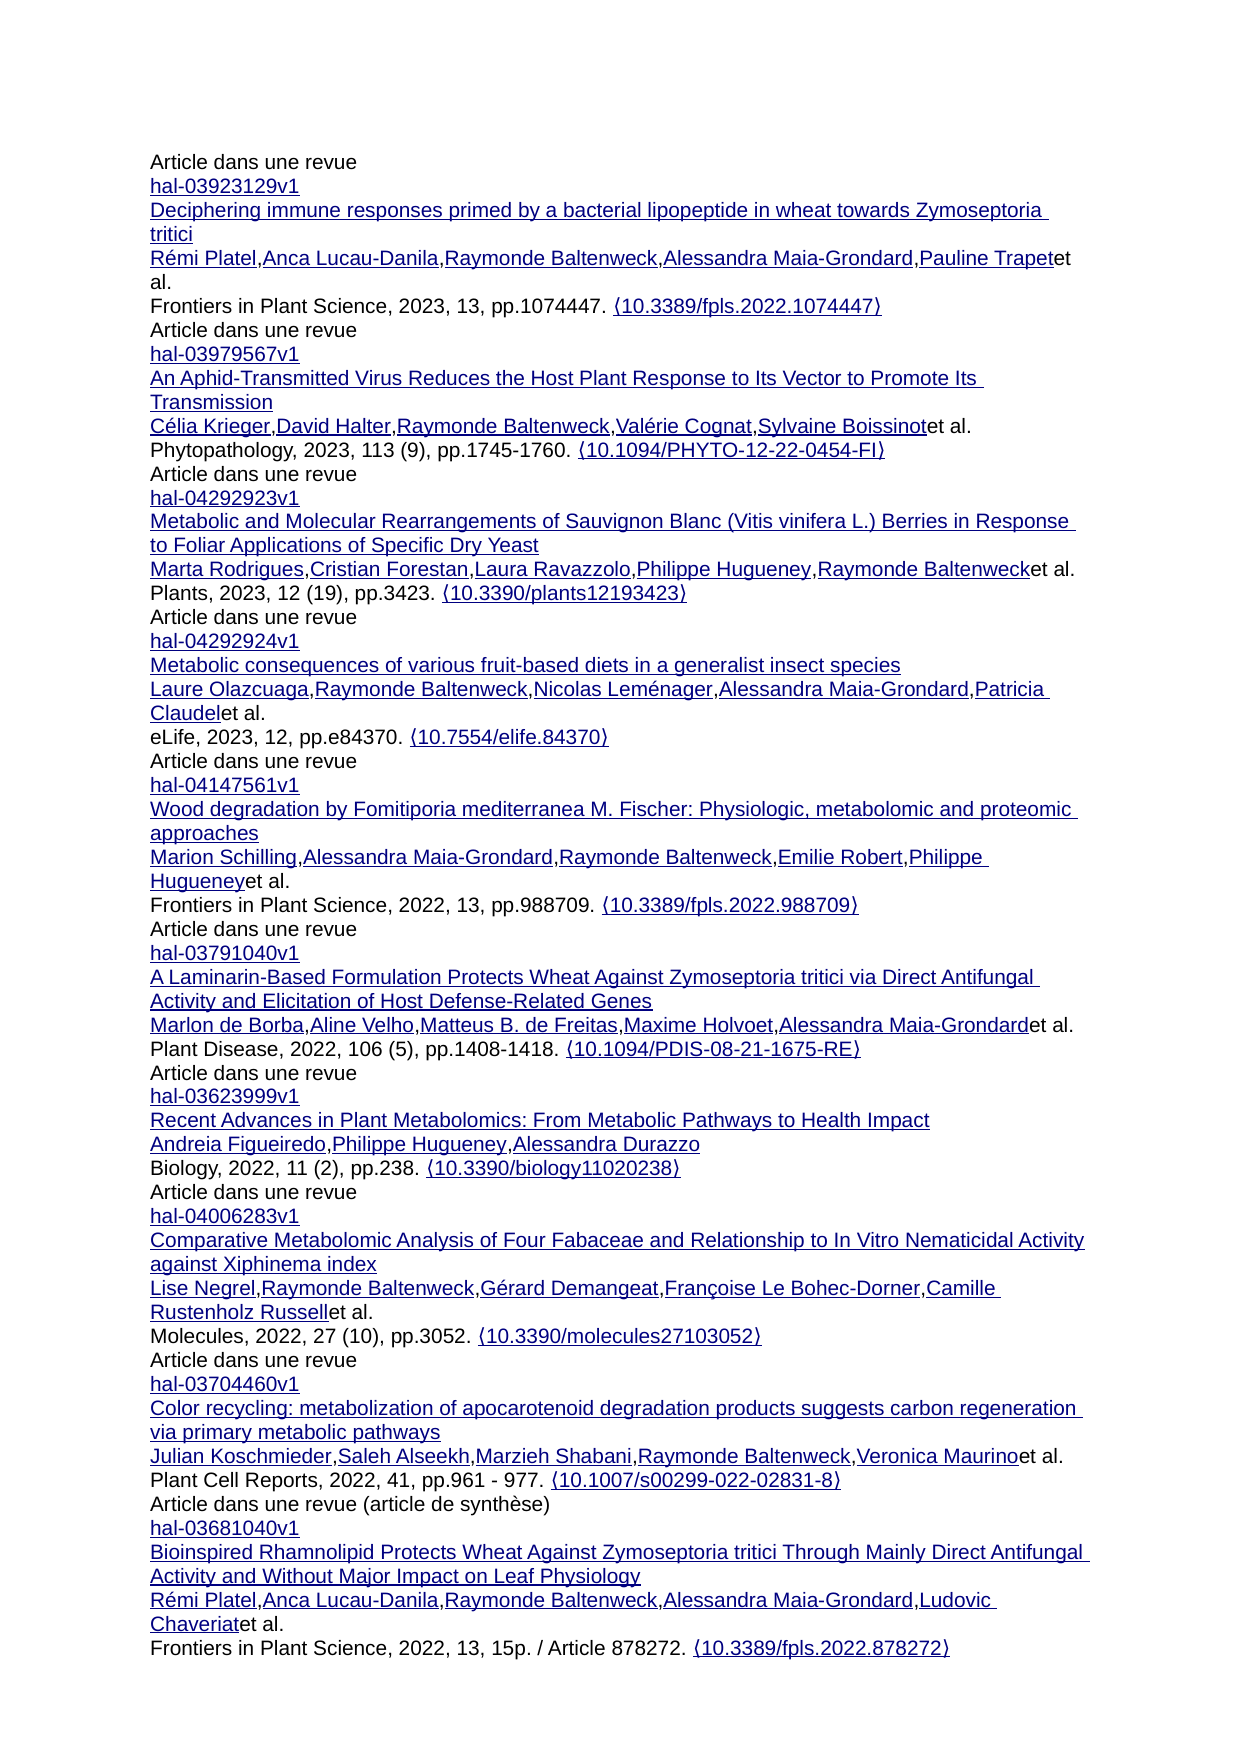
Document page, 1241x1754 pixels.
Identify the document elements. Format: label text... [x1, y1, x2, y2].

table_cell Color recycling: metabolization of apocarotenoid degradation products suggests carbon regeneration via primary metabolic pathways Julian Koschmieder,Saleh Alseekh,Marzieh Shabani,Raymonde Baltenweck,Veronica Maurinoet al. Plant Cell Reports, 2022, 41, pp.961 - 977. ⟨10.1007/s00299-022-02831-8⟩ Article dans une revue (article de synthèse) hal-03681040v1 [150, 1396, 1090, 1539]
table_cell Metabolic consequences of various fruit-based diets in a generalist insect species Laure Olazcuaga,Raymonde Baltenweck,Nicolas Leménager,Alessandra Maia-Grondard,Patricia Claudelet al. eLife, 2023, 12, pp.e84370. ⟨10.7554/elife.84370⟩ Article dans une revue hal-04147561v1 [150, 653, 1090, 797]
table_cell Recent Advances in Plant Metabolomics: From Metabolic Pathways to Health Impact Andreia Figueiredo,Philippe Hugueney,Alessandra Durazzo Biology, 2022, 11 (2), pp.238. ⟨10.3390/biology11020238⟩ Article dans une revue hal-04006283v1 [150, 1108, 1090, 1228]
table_cell Deciphering immune responses primed by a bacterial lipopeptide in wheat towards Zymoseptoria tritici Rémi Platel,Anca Lucau-Danila,Raymonde Baltenweck,Alessandra Maia-Grondard,Pauline Trapetet al. Frontiers in Plant Science, 2023, 13, pp.1074447. ⟨10.3389/fpls.2022.1074447⟩ Article dans une revue hal-03979567v1 [150, 198, 1090, 366]
table_cell Bioinspired Rhamnolipid Protects Wheat Against Zymoseptoria tritici Through Mainly Direct Antifungal [150, 1540, 1090, 1561]
table_cell An Aphid-Transmitted Virus Reduces the Host Plant Response to Its Vector to Promote Its Transmission Célia Krieger,David Halter,Raymonde Baltenweck,Valérie Cognat,Sylvaine Boissinotet al. Phytopathology, 2023, 113 (9), pp.1745-1760. ⟨10.1094/PHYTO-12-22-0454-FI⟩ Article dans une revue hal-04292923v1 [150, 366, 1090, 509]
table_cell Article dans une revue hal-03923129v1 [150, 150, 1090, 198]
table_cell Activity and Without Major Impact on Leaf Physiology Rémi Platel,Anca Lucau-Danila,Raymonde Baltenweck,Alessandra Maia-Grondard,Ludovic Chaveriatet al. Frontiers in Plant Science, 2022, 13, 15p. / Article 878272. ⟨10.3389/fpls.2022.878272⟩ [150, 1562, 1090, 1659]
table_cell A Laminarin-Based Formulation Protects Wheat Against Zymoseptoria tritici via Direct Antifungal Activity and Elicitation of Host Defense-Related Genes Marlon de Borba,Aline Velho,Matteus B. de Freitas,Maxime Holvoet,Alessandra Maia-Grondardet al. Plant Disease, 2022, 106 (5), pp.1408-1418. ⟨10.1094/PDIS-08-21-1675-RE⟩ Article dans une revue hal-03623999v1 [150, 965, 1090, 1108]
table_cell Wood degradation by Fomitiporia mediterranea M. Fischer: Physiologic, metabolomic and proteomic approaches Marion Schilling,Alessandra Maia-Grondard,Raymonde Baltenweck,Emilie Robert,Philippe Hugueneyet al. Frontiers in Plant Science, 2022, 13, pp.988709. ⟨10.3389/fpls.2022.988709⟩ Article dans une revue hal-03791040v1 [150, 797, 1090, 964]
table_cell Comparative Metabolomic Analysis of Four Fabaceae and Relationship to In Vitro Nematicidal Activity against Xiphinema index Lise Negrel,Raymonde Baltenweck,Gérard Demangeat,Françoise Le Bohec-Dorner,Camille Rustenholz Russellet al. Molecules, 2022, 27 (10), pp.3052. ⟨10.3390/molecules27103052⟩ Article dans une revue hal-03704460v1 [150, 1228, 1090, 1396]
table_cell Metabolic and Molecular Rearrangements of Sauvignon Blanc (Vitis vinifera L.) Berries in Response to Foliar Applications of Specific Dry Yeast Marta Rodrigues,Cristian Forestan,Laura Ravazzolo,Philippe Hugueney,Raymonde Baltenwecket al. Plants, 2023, 12 (19), pp.3423. ⟨10.3390/plants12193423⟩ Article dans une revue hal-04292924v1 [150, 509, 1090, 653]
